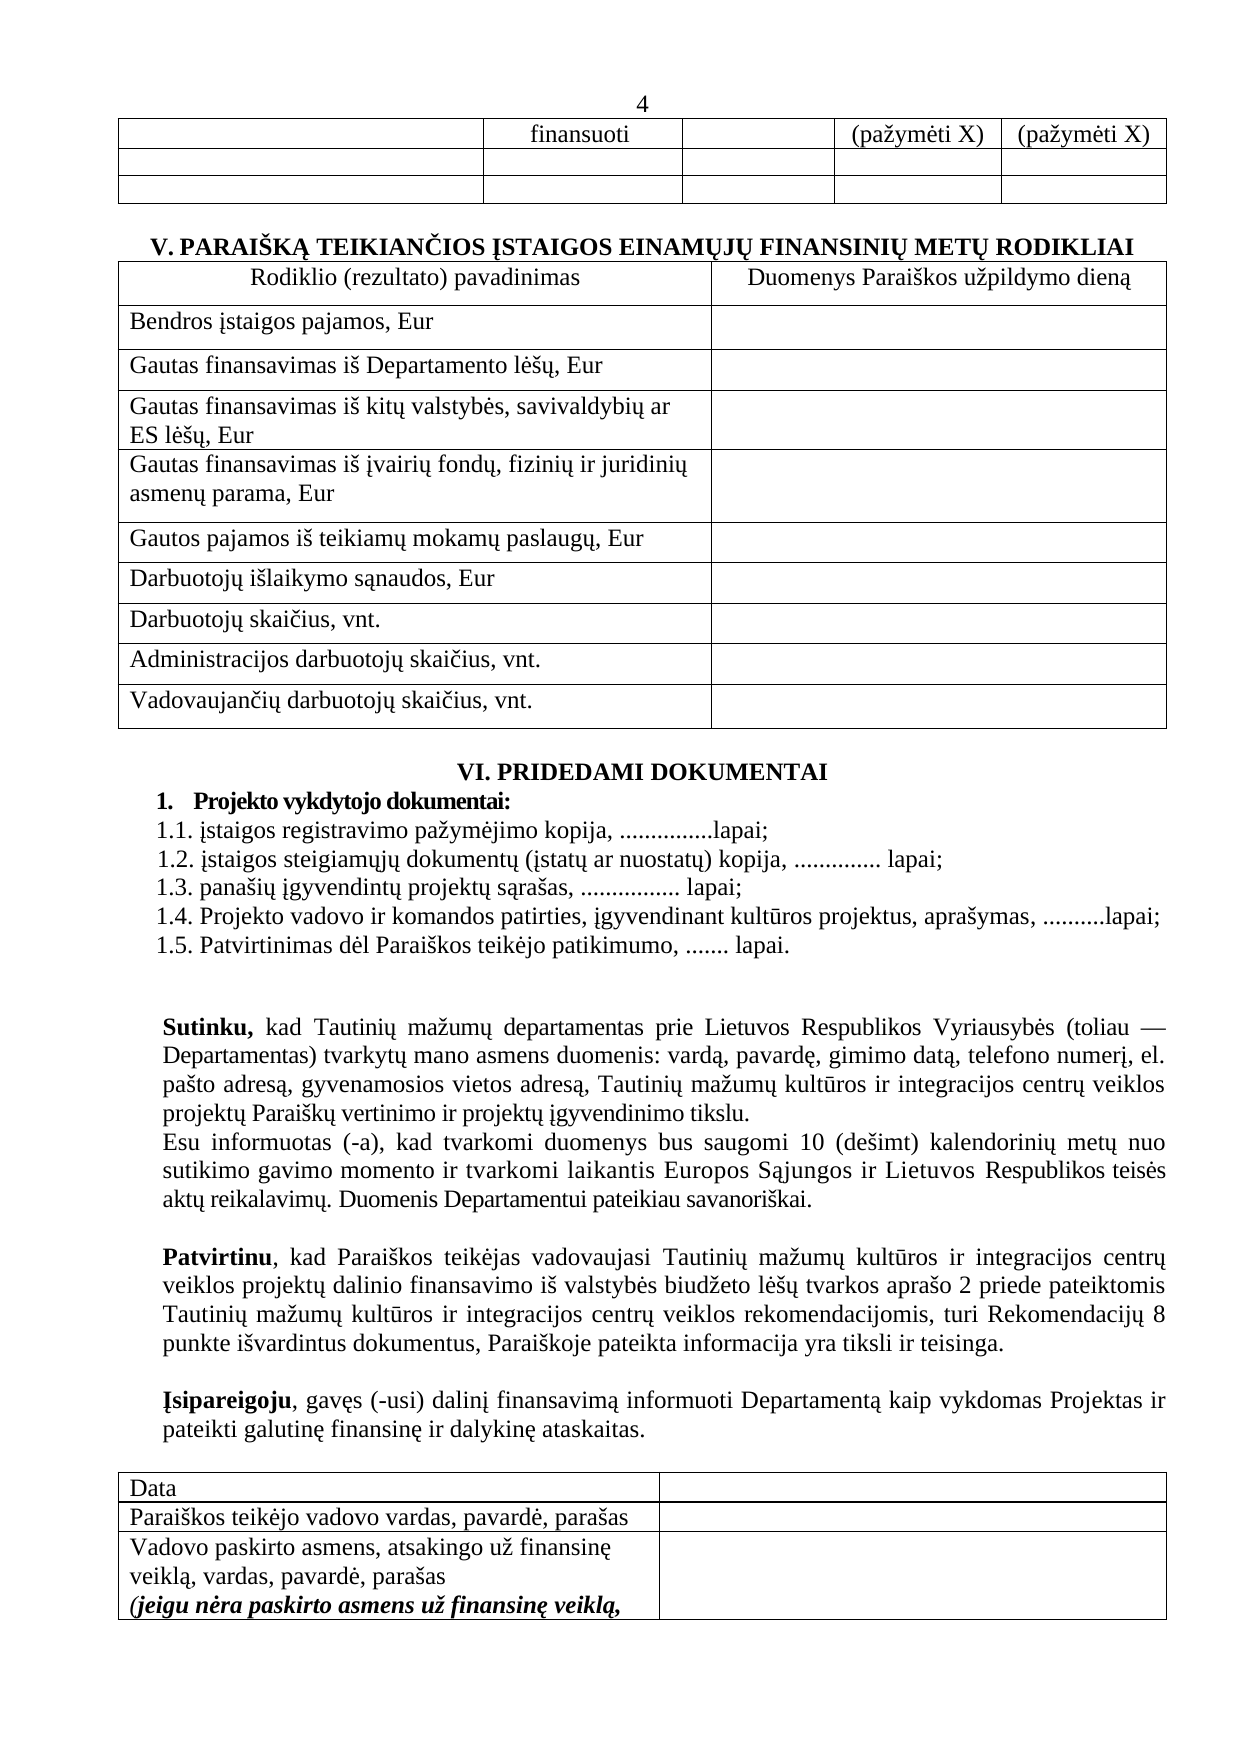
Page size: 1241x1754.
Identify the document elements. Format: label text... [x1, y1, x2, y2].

table_cell [712, 523, 1166, 562]
table_header (pažymėti X) [1002, 119, 1166, 148]
table_cell [119, 176, 483, 203]
table_cell Vadovo paskirto asmens, atsakingo už finansinę veiklą, vardas, pavardė, parašas (jeigu nėra paskirto asmens už finansinę veiklą, [119, 1532, 659, 1618]
table_cell [683, 176, 834, 203]
table_header Data [119, 1473, 659, 1501]
text 1. Projekto vykdytojo dokumentai: [156, 786, 1166, 815]
table_cell Bendros įstaigos pajamos, Eur [119, 306, 711, 349]
table_cell Gautas finansavimas iš Departamento lėšų, Eur [119, 350, 711, 390]
table_cell [835, 149, 1001, 175]
table_header Rodiklio (rezultato) pavadinimas [119, 262, 711, 305]
text 1.1. įstaigos registravimo pažymėjimo kopija, ...............lapai; [156, 815, 1166, 844]
table_cell Gautas finansavimas iš įvairių fondų, fizinių ir juridinių asmenų parama, Eur [119, 450, 711, 522]
table_cell [712, 604, 1166, 643]
text 1.3. panašių įgyvendintų projektų sąrašas, ................ lapai; [156, 872, 1166, 901]
text Patvirtinu, kad Paraiškos teikėjas vadovaujasi Tautinių mažumų kultūros ir integracijos centrų veiklos projektų dalinio finansavimo iš valstybės biudžeto lėšų tvarkos aprašo 2 priede pateiktomis Tautinių mažumų kultūros ir integracijos centrų veiklos rekomendacijomis, turi Rekomendacijų 8 punkte išvardintus dokumentus, Paraiškoje pateikta informacija yra tiksli ir teisinga. [162, 1242, 1166, 1357]
table_cell Gautos pajamos iš teikiamų mokamų paslaugų, Eur [119, 523, 711, 562]
table_cell [660, 1503, 1166, 1531]
text Esu informuotas (-a), kad tvarkomi duomenys bus saugomi 10 (dešimt) kalendorinių metų nuo sutikimo gavimo momento ir tvarkomi laikantis Europos Sąjungos ir Lietuvos Respublikos teisės aktų reikalavimų. Duomenis Departamentui pateikiau savanoriškai. [162, 1127, 1166, 1213]
table_cell [660, 1532, 1166, 1618]
table_cell Administracijos darbuotojų skaičius, vnt. [119, 644, 711, 684]
text 1.5. Patvirtinimas dėl Paraiškos teikėjo patikimumo, ....... lapai. [118, 930, 1166, 959]
table_header finansuoti [484, 119, 682, 148]
table_cell [1002, 149, 1166, 175]
table_header [660, 1473, 1166, 1501]
table_cell [712, 685, 1166, 728]
table_cell Gautas finansavimas iš kitų valstybės, savivaldybių ar ES lėšų, Eur [119, 391, 711, 448]
text VI. PRIDEDAMI DOKUMENTAI [118, 757, 1166, 786]
table_cell [712, 644, 1166, 684]
text Sutinku, kad Tautinių mažumų departamentas prie Lietuvos Respublikos Vyriausybės (toliau — Departamentas) tvarkytų mano asmens duomenis: vardą, pavardę, gimimo datą, telefono numerį, el. pašto adresą, gyvenamosios vietos adresą, Tautinių mažumų kultūros ir integracijos centrų veiklos projektų Paraiškų vertinimo ir projektų įgyvendinimo tikslu. [162, 1012, 1166, 1127]
table_cell [712, 350, 1166, 390]
table_cell [683, 149, 834, 175]
table_header [683, 119, 834, 148]
text 1.4. Projekto vadovo ir komandos patirties, įgyvendinant kultūros projektus, aprašymas, ..........lapai; [156, 901, 1166, 930]
table_cell [712, 563, 1166, 603]
table_cell [119, 149, 483, 175]
text V. PARAIŠKĄ TEIKIANČIOS ĮSTAIGOS EINAMŲJŲ FINANSINIŲ METŲ RODIKLIAI [118, 232, 1166, 261]
table_header (pažymėti X) [835, 119, 1001, 148]
table_header [119, 119, 483, 148]
text 1.2. įstaigos steigiamųjų dokumentų (įstatų ar nuostatų) kopija, .............. lapai; [118, 844, 1166, 872]
table_cell Paraiškos teikėjo vadovo vardas, pavardė, parašas [119, 1503, 659, 1531]
table_cell Darbuotojų skaičius, vnt. [119, 604, 711, 643]
table_cell [712, 450, 1166, 522]
table_cell Darbuotojų išlaikymo sąnaudos, Eur [119, 563, 711, 603]
table_cell [712, 391, 1166, 448]
table_cell [484, 149, 682, 175]
table_cell [712, 306, 1166, 349]
table_cell [1002, 176, 1166, 203]
table_cell [484, 176, 682, 203]
table_cell [835, 176, 1001, 203]
text Įsipareigoju, gavęs (-usi) dalinį finansavimą informuoti Departamentą kaip vykdomas Projektas ir pateikti galutinę finansinę ir dalykinę ataskaitas. [162, 1385, 1166, 1443]
table_header Duomenys Paraiškos užpildymo dieną [712, 262, 1166, 305]
table_cell Vadovaujančių darbuotojų skaičius, vnt. [119, 685, 711, 728]
